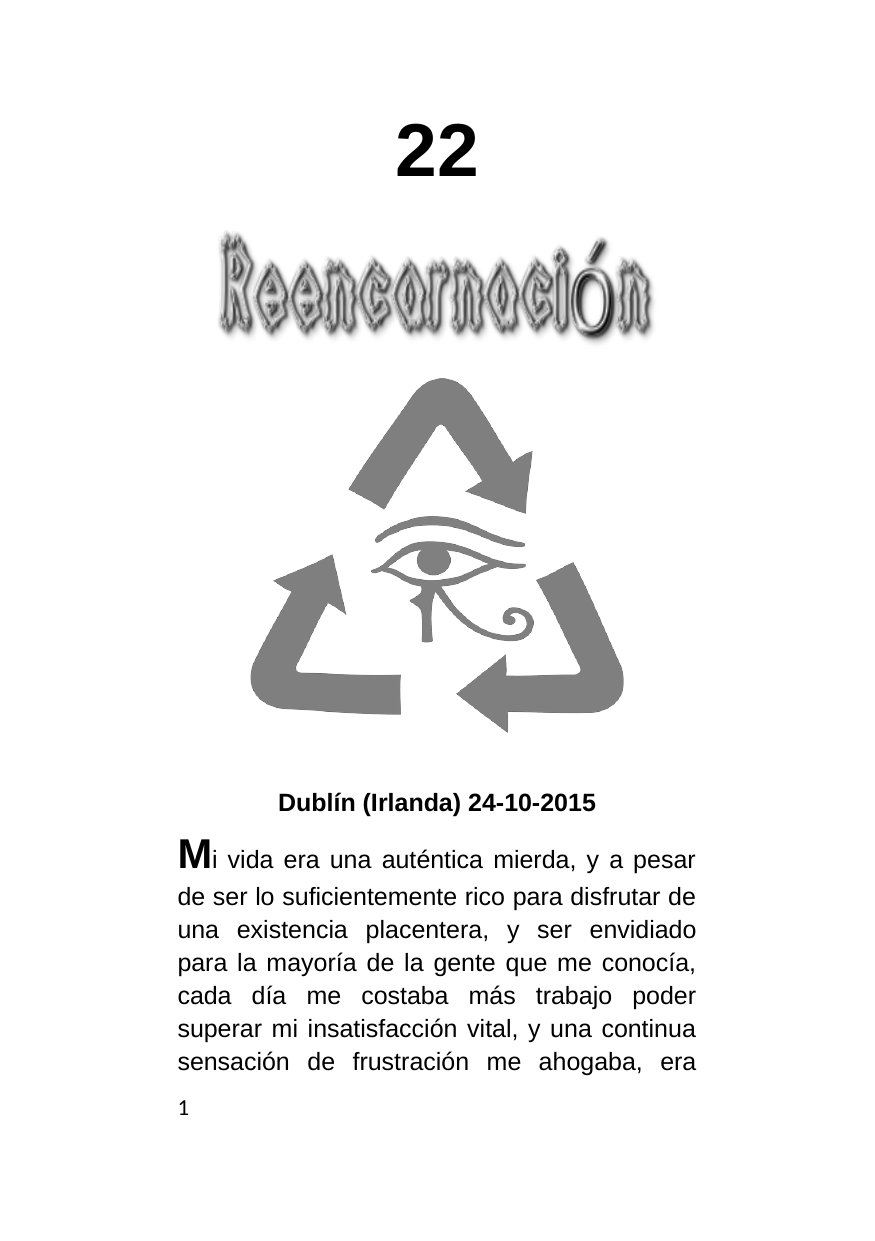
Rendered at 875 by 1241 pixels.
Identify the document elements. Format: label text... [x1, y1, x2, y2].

text Mi vida era una auténtica mierda, y a pesar de ser lo suficientemente rico para disfrutar de una existencia placentera, y ser envidiado para la mayoría de la gente que me conocía, cada día me costaba más trabajo poder superar mi insatisfacción vital, y una continua sensación de frustración me ahogaba, era [177, 830, 697, 1076]
text Dublín (Irlanda) 24-10-2015 [177, 788, 697, 817]
text 22 [177, 106, 697, 192]
